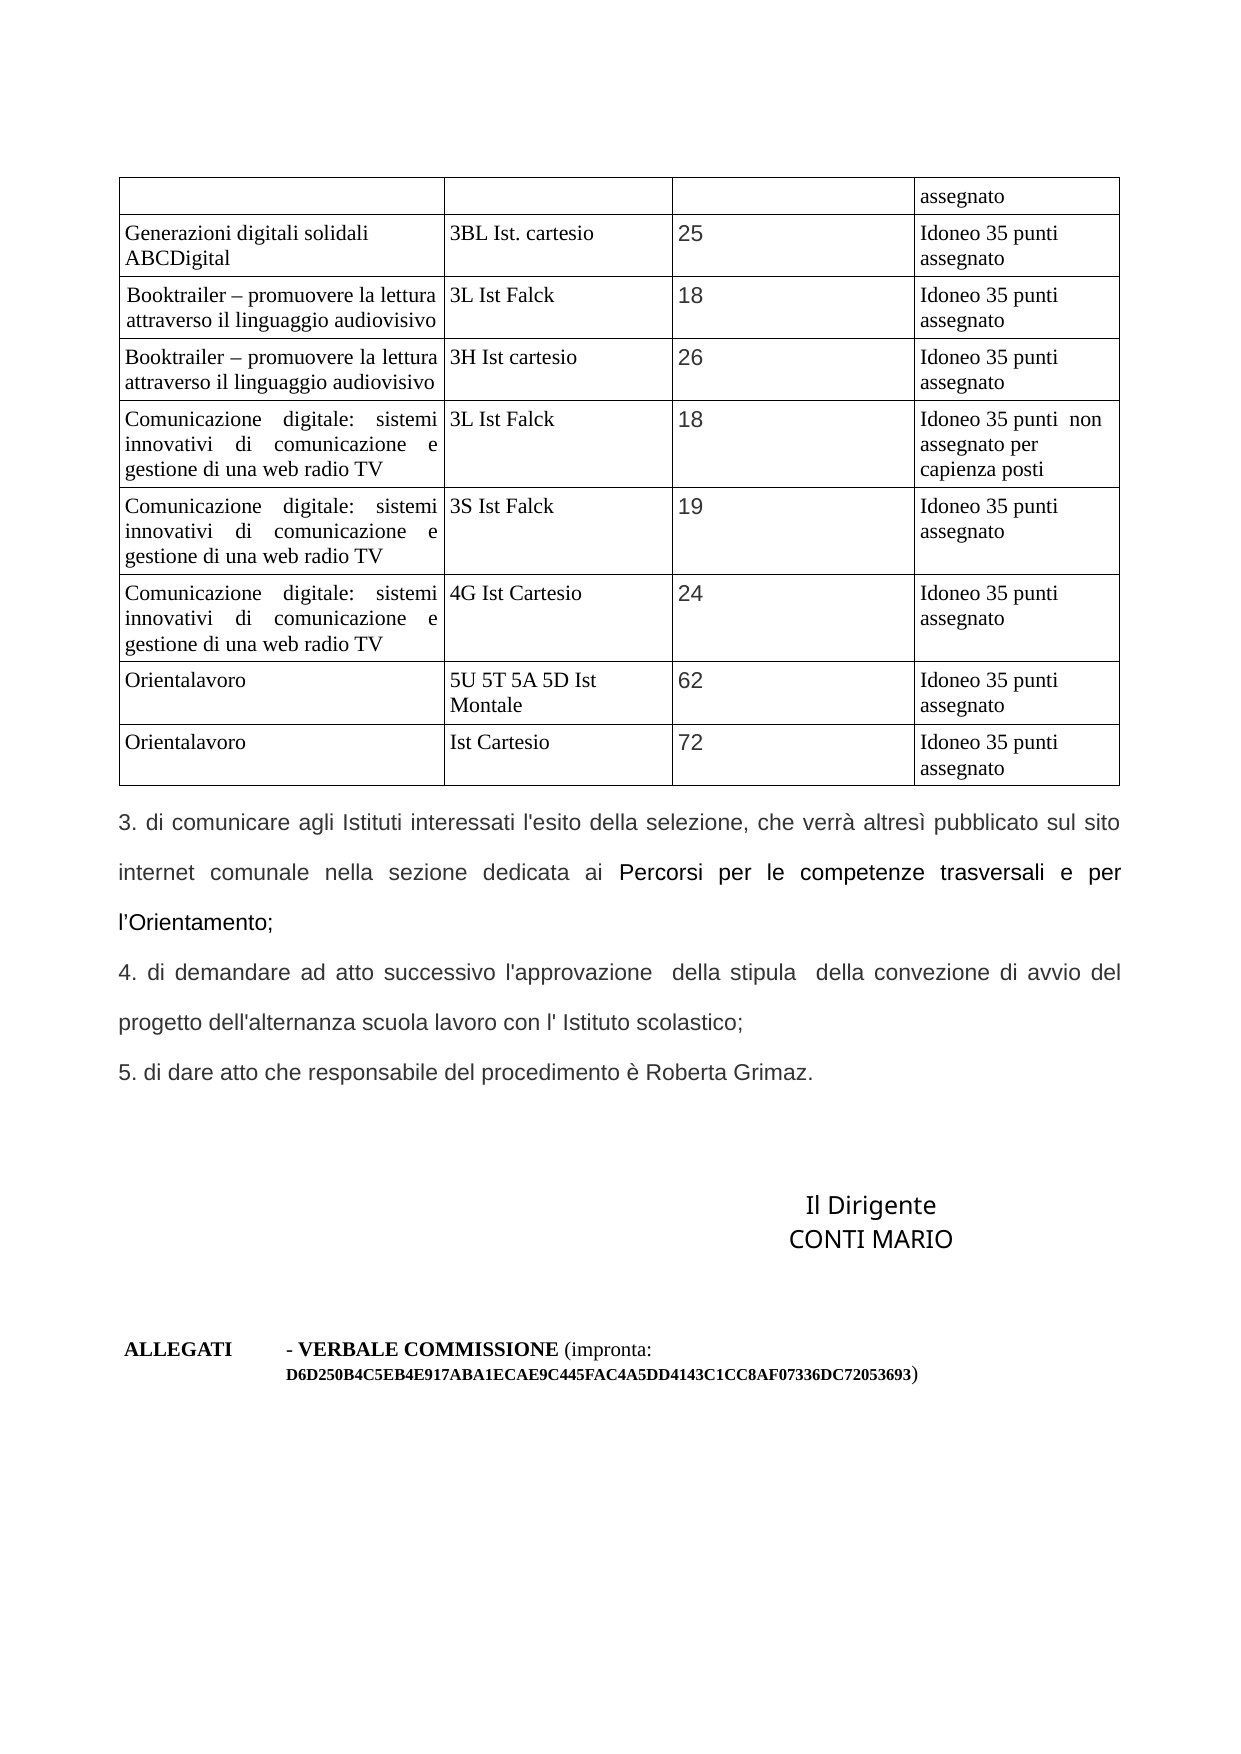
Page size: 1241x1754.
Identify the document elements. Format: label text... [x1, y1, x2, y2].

table_cell [118, 1222, 620, 1256]
table_cell Ist Cartesio [445, 725, 672, 785]
table_cell 18 [673, 401, 914, 487]
table_cell CONTI MARIO [620, 1222, 1122, 1256]
text 4. di demandare ad atto successivo l'approvazione della stipula della convezione di avvio del progetto dell'alternanza scuola lavoro con l' Istituto scolastico; [118, 936, 1122, 1036]
table_cell Booktrailer – promuovere la lettura attraverso il linguaggio audiovisivo [120, 277, 444, 338]
table_cell Idoneo 35 punti assegnato [915, 575, 1119, 661]
table_cell 3L Ist Falck [445, 401, 672, 487]
table_cell Comunicazione digitale: sistemi innovativi di comunicazione e gestione di una web radio TV [120, 488, 444, 574]
table_cell 72 [673, 725, 914, 785]
table_cell 25 [673, 215, 914, 276]
table_cell 24 [673, 575, 914, 661]
table_cell 62 [673, 662, 914, 723]
table_cell [445, 178, 672, 214]
table_header [118, 1188, 620, 1222]
table_cell 26 [673, 339, 914, 400]
table_cell Idoneo 35 punti assegnato [915, 277, 1119, 338]
table_cell 19 [673, 488, 914, 574]
table_cell Idoneo 35 punti assegnato [915, 339, 1119, 400]
table_cell Idoneo 35 punti assegnato [915, 725, 1119, 785]
table_cell Generazioni digitali solidali ABCDigital [120, 215, 444, 276]
table_cell Comunicazione digitale: sistemi innovativi di comunicazione e gestione di una web radio TV [120, 401, 444, 487]
table_header ALLEGATI [118, 1331, 280, 1415]
table_cell 3S Ist Falck [445, 488, 672, 574]
table_cell Idoneo 35 punti non assegnato per capienza posti [915, 401, 1119, 487]
table_header Il Dirigente [620, 1188, 1122, 1222]
table_cell [120, 178, 444, 214]
table_cell 4G Ist Cartesio [445, 575, 672, 661]
table_cell [673, 178, 914, 214]
text 5. di dare atto che responsabile del procedimento è Roberta Grimaz. [118, 1036, 1122, 1086]
text 3. di comunicare agli Istituti interessati l'esito della selezione, che verrà altresì pubblicato sul sito internet comunale nella sezione dedicata ai Percorsi per le competenze trasversali e per l’Orientamento; [118, 786, 1122, 936]
table_cell 3BL Ist. cartesio [445, 215, 672, 276]
table_cell 18 [673, 277, 914, 338]
table_cell Idoneo 35 punti assegnato [915, 488, 1119, 574]
table_cell 5U 5T 5A 5D Ist Montale [445, 662, 672, 723]
table_cell Orientalavoro [120, 725, 444, 785]
table_cell Orientalavoro [120, 662, 444, 723]
table_cell Idoneo 35 punti assegnato [915, 662, 1119, 723]
table_cell 3H Ist cartesio [445, 339, 672, 400]
table_cell Booktrailer – promuovere la lettura attraverso il linguaggio audiovisivo [120, 339, 444, 400]
table_cell Idoneo 35 punti assegnato [915, 215, 1119, 276]
table_cell Comunicazione digitale: sistemi innovativi di comunicazione e gestione di una web radio TV [120, 575, 444, 661]
table_header - VERBALE COMMISSIONE (impronta: D6D250B4C5EB4E917ABA1ECAE9C445FAC4A5DD4143C1CC8AF07336DC72053693) [280, 1331, 1122, 1415]
table_cell 3L Ist Falck [445, 277, 672, 338]
table_cell assegnato [915, 178, 1119, 214]
